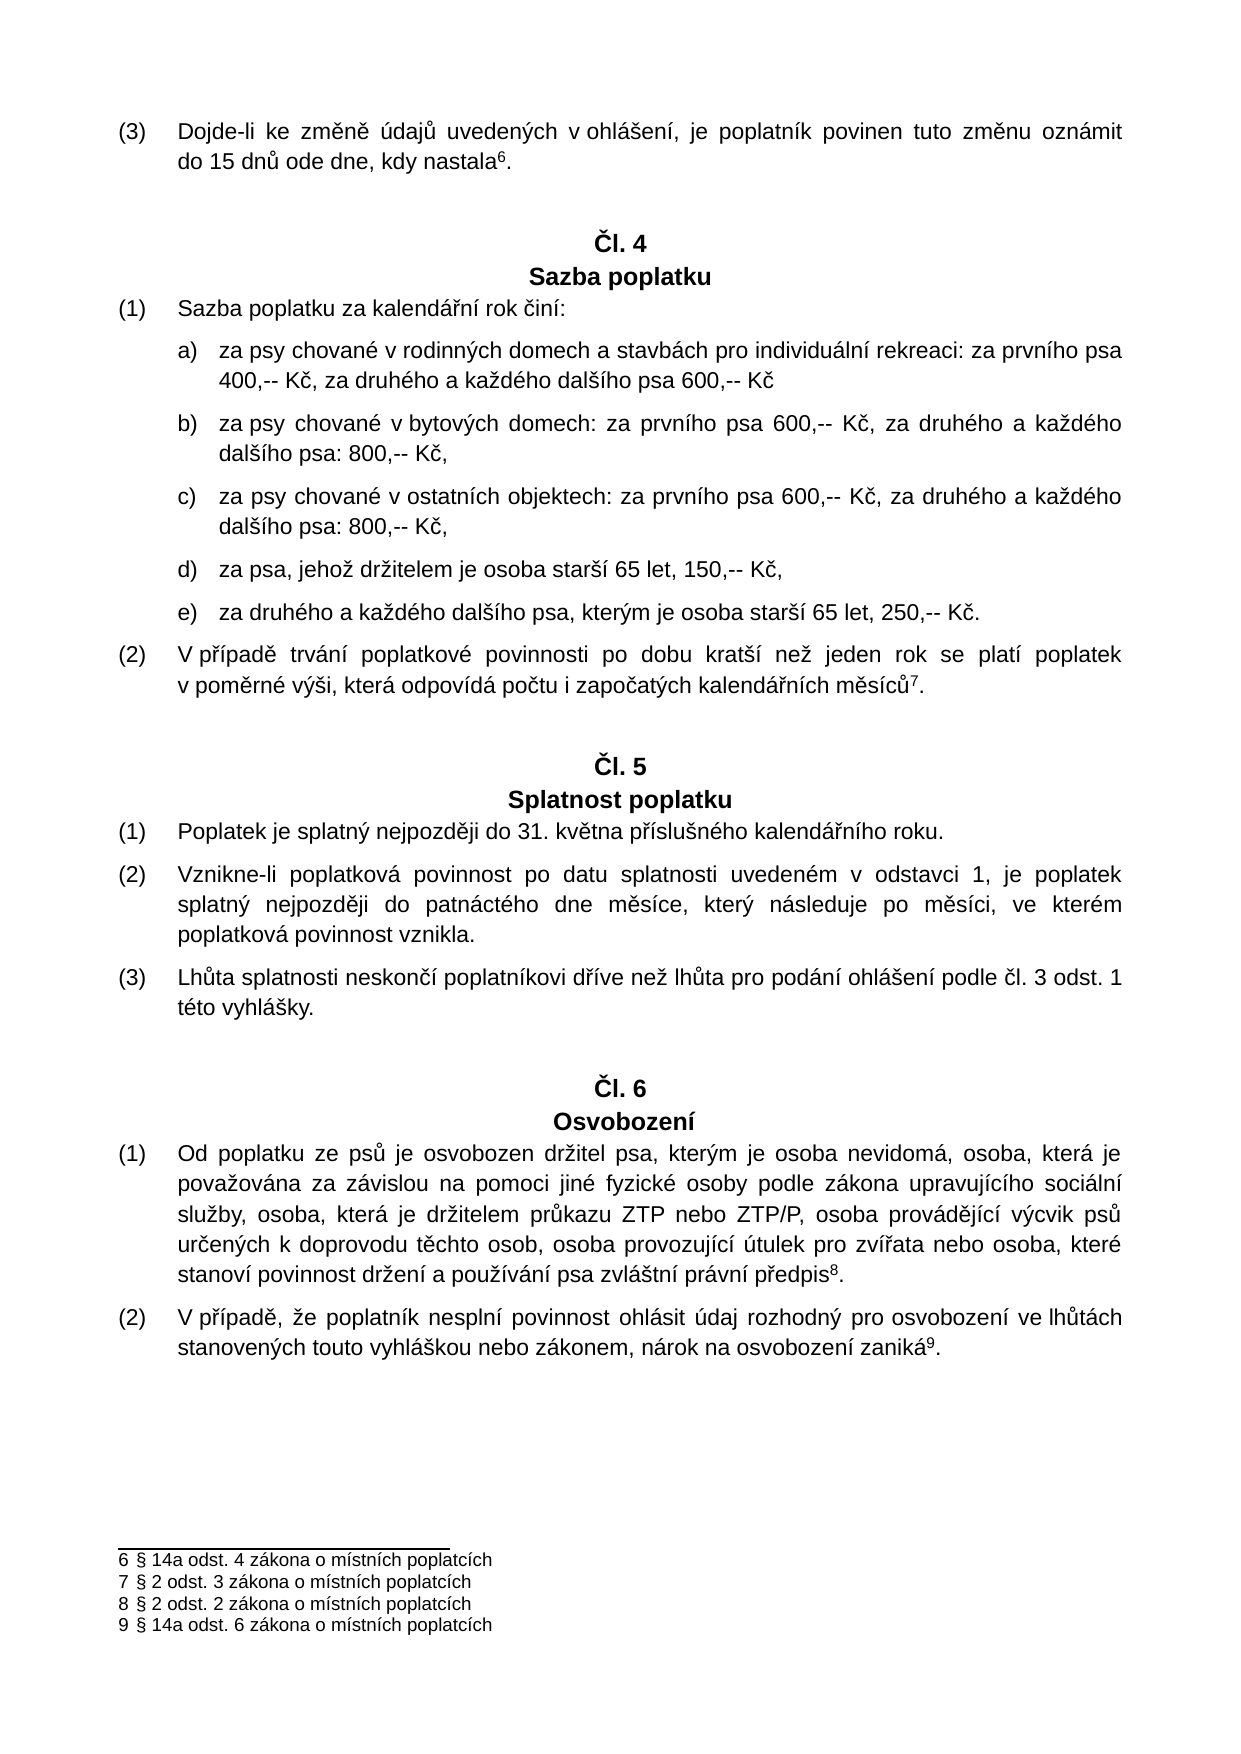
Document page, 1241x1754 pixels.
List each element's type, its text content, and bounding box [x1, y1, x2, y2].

list § 14a odst. 4 zákona o místních poplatcích [118, 1549, 1122, 1571]
list § 2 odst. 2 zákona o místních poplatcích [118, 1592, 1122, 1614]
list Vznikne-li poplatková povinnost po datu splatnosti uvedeném v odstavci 1, je poplatek splatný nejpozději do patnáctého dne měsíce, který následuje po měsíci, ve kterém poplatková povinnost vznikla. [118, 861, 1122, 947]
subtitle Čl. 6 Osvobození [118, 1074, 1122, 1136]
list § 2 odst. 3 zákona o místních poplatcích [118, 1571, 1122, 1592]
list Sazba poplatku za kalendářní rok činí: [118, 294, 1122, 321]
list Lhůta splatnosti neskončí poplatníkovi dříve než lhůta pro podání ohlášení podle čl. 3 odst. 1 této vyhlášky. [118, 964, 1122, 1020]
list Od poplatku ze psů je osvobozen držitel psa, kterým je osoba nevidomá, osoba, která je považována za závislou na pomoci jiné fyzické osoby podle zákona upravujícího sociální služby, osoba, která je držitelem průkazu ZTP nebo ZTP/P, osoba provádějící výcvik psů určených k doprovodu těchto osob, osoba provozující útulek pro zvířata nebo osoba, které stanoví povinnost držení a používání psa zvláštní právní předpis. [118, 1140, 1122, 1287]
list za druhého a každého dalšího psa, kterým je osoba starší 65 let, 250,-- Kč. [177, 599, 1122, 625]
list za psy chované v rodinných domech a stavbách pro individuální rekreaci: za prvního psa 400,-- Kč, za druhého a každého dalšího psa 600,-- Kč [177, 337, 1122, 394]
list za psy chované v ostatních objektech: za prvního psa 600,-- Kč, za druhého a každého dalšího psa: 800,-- Kč, [177, 483, 1122, 540]
subtitle Čl. 4 Sazba poplatku [118, 228, 1122, 290]
subtitle Čl. 5 Splatnost poplatku [118, 752, 1122, 814]
list V případě, že poplatník nesplní povinnost ohlásit údaj rozhodný pro osvobození ve lhůtách stanovených touto vyhláškou nebo zákonem, nárok na osvobození zaniká. [118, 1304, 1122, 1360]
list Poplatek je splatný nejpozději do 31. května příslušného kalendářního roku. [118, 818, 1122, 844]
list za psa, jehož držitelem je osoba starší 65 let, 150,-- Kč, [177, 556, 1122, 582]
list za psy chované v bytových domech: za prvního psa 600,-- Kč, za druhého a každého dalšího psa: 800,-- Kč, [177, 410, 1122, 467]
list V případě trvání poplatkové povinnosti po dobu kratší než jeden rok se platí poplatek v poměrné výši, která odpovídá počtu i započatých kalendářních měsíců. [118, 641, 1122, 698]
list § 14a odst. 6 zákona o místních poplatcích [118, 1614, 1122, 1635]
list Dojde-li ke změně údajů uvedených v ohlášení, je poplatník povinen tuto změnu oznámit do 15 dnů ode dne, kdy nastala. [118, 118, 1122, 175]
